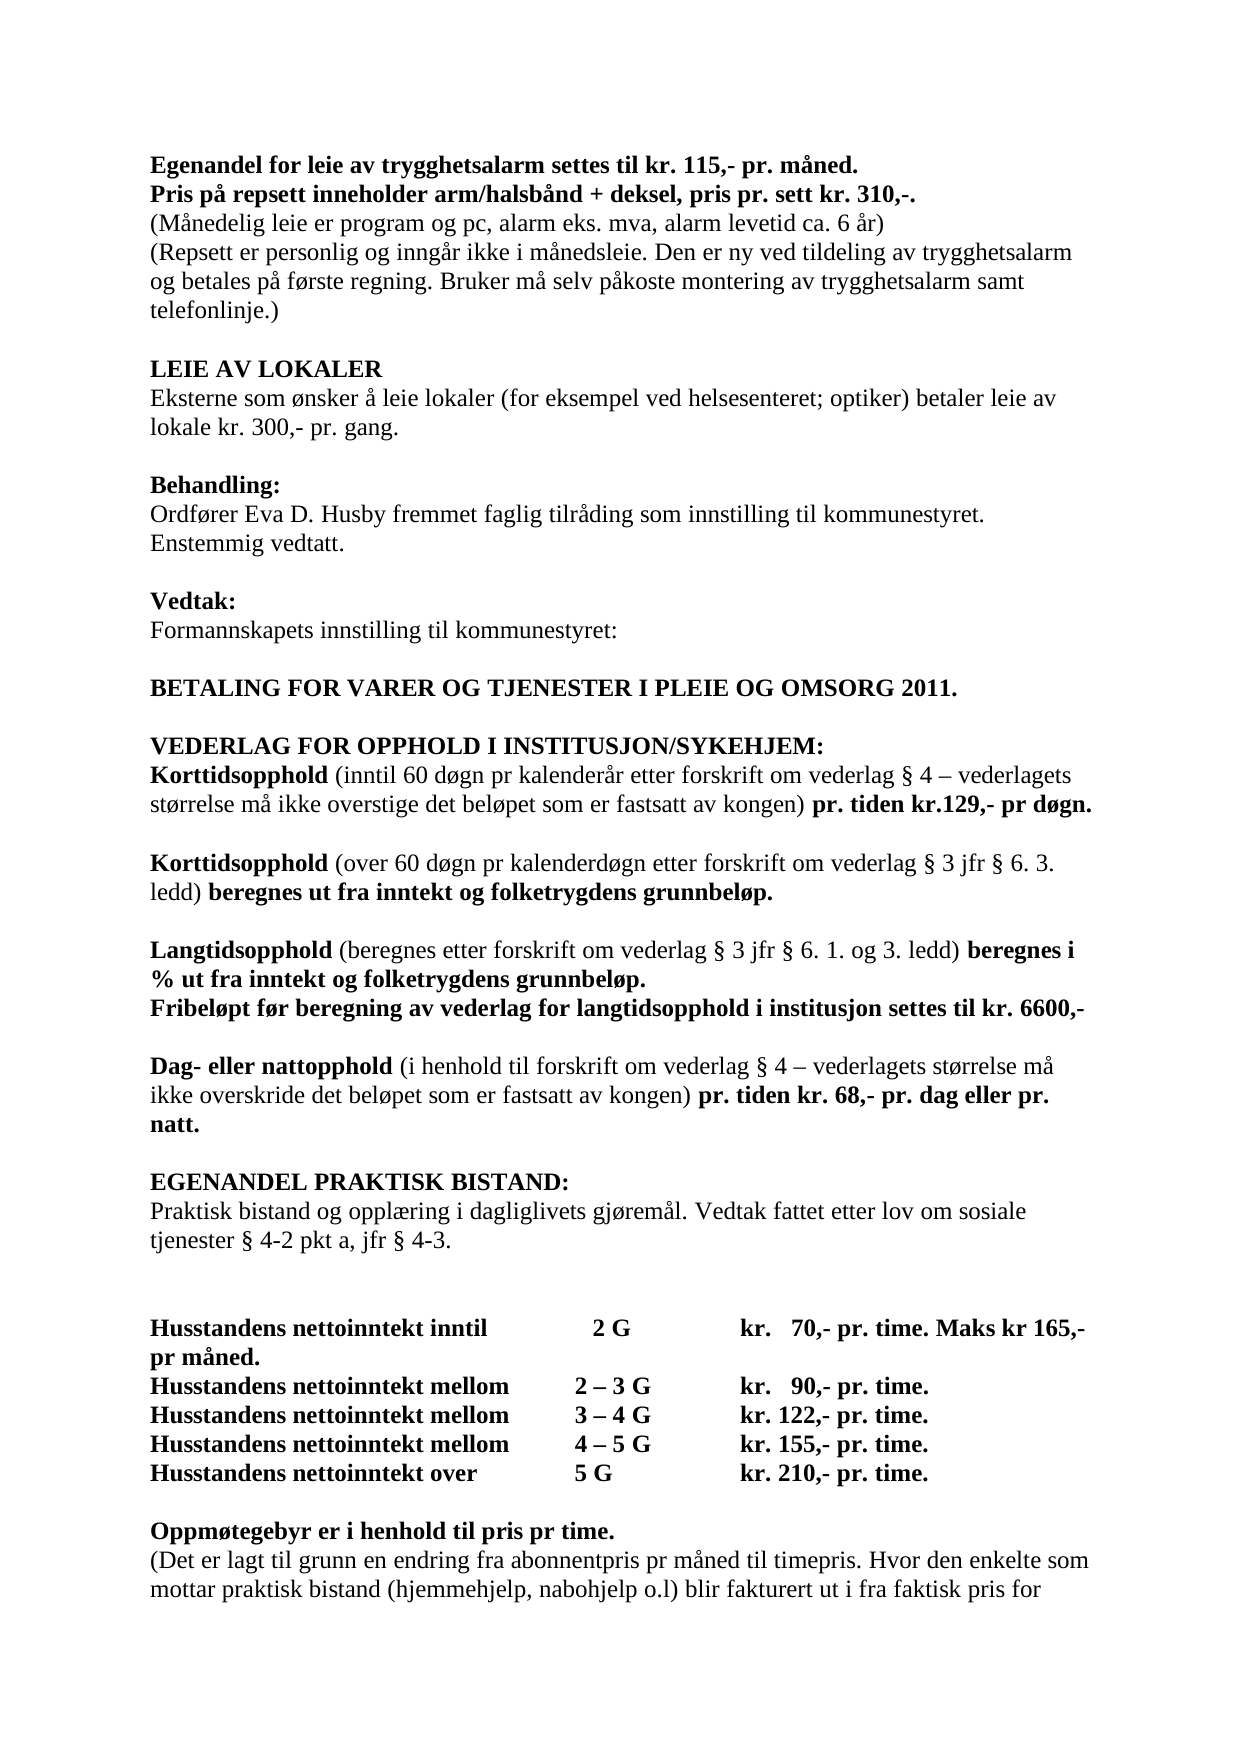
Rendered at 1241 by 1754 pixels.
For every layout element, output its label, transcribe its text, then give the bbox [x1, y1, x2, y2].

text Fribeløpt før beregning av vederlag for langtidsopphold i institusjon settes til kr. 6600,- [150, 993, 1100, 1022]
text Korttidsopphold (inntil 60 døgn pr kalenderår etter forskrift om vederlag § 4 – vederlagets størrelse må ikke overstige det beløpet som er fastsatt av kongen) pr. tiden kr.129,- pr døgn. [150, 760, 1100, 818]
text LEIE AV LOKALER [150, 353, 1100, 382]
text Eksterne som ønsker å leie lokaler (for eksempel ved helsesenteret; optiker) betaler leie av lokale kr. 300,- pr. gang. [150, 382, 1100, 441]
text Husstandens nettoinntekt over 5 G kr. 210,- pr. time. [150, 1458, 1100, 1487]
text Ordfører Eva D. Husby fremmet faglig tilråding som innstilling til kommunestyret. [150, 499, 1100, 528]
text Oppmøtegebyr er i henhold til pris pr time. [150, 1516, 1100, 1545]
text Husstandens nettoinntekt mellom 3 – 4 G kr. 122,- pr. time. [150, 1400, 1100, 1429]
text Behandling: [150, 470, 1100, 499]
text Vedtak: [150, 586, 1100, 615]
text Enstemmig vedtatt. [150, 528, 1100, 557]
text VEDERLAG FOR OPPHOLD I INSTITUSJON/SYKEHJEM: [150, 731, 1100, 760]
text BETALING FOR VARER OG TJENESTER I PLEIE OG OMSORG 2011. [150, 673, 1100, 702]
text Egenandel for leie av trygghetsalarm settes til kr. 115,- pr. måned. [150, 150, 1100, 179]
text (Det er lagt til grunn en endring fra abonnentpris pr måned til timepris. Hvor den enkelte som mottar praktisk bistand (hjemmehjelp, nabohjelp o.l) blir fakturert ut i fra faktisk pris for [150, 1545, 1100, 1603]
text (Repsett er personlig og inngår ikke i månedsleie. Den er ny ved tildeling av trygghetsalarm og betales på første regning. Bruker må selv påkoste montering av trygghetsalarm samt telefonlinje.) [150, 237, 1100, 324]
text Formannskapets innstilling til kommunestyret: [150, 615, 1100, 644]
text EGENANDEL PRAKTISK BISTAND: [150, 1167, 1100, 1196]
text Pris på repsett inneholder arm/halsbånd + deksel, pris pr. sett kr. 310,-. [150, 179, 1100, 208]
text Husstandens nettoinntekt mellom 4 – 5 G kr. 155,- pr. time. [150, 1429, 1100, 1458]
text Dag- eller nattopphold (i henhold til forskrift om vederlag § 4 – vederlagets størrelse må ikke overskride det beløpet som er fastsatt av kongen) pr. tiden kr. 68,- pr. dag eller pr. natt. [150, 1051, 1100, 1138]
text Langtidsopphold (beregnes etter forskrift om vederlag § 3 jfr § 6. 1. og 3. ledd) beregnes i % ut fra inntekt og folketrygdens grunnbeløp. [150, 935, 1100, 993]
text Husstandens nettoinntekt mellom 2 – 3 G kr. 90,- pr. time. [150, 1371, 1100, 1400]
text Husstandens nettoinntekt inntil 2 G kr. 70,- pr. time. Maks kr 165,- pr måned. [150, 1312, 1100, 1371]
text Praktisk bistand og opplæring i dagliglivets gjøremål. Vedtak fattet etter lov om sosiale tjenester § 4-2 pkt a, jfr § 4-3. [150, 1196, 1100, 1254]
text Korttidsopphold (over 60 døgn pr kalenderdøgn etter forskrift om vederlag § 3 jfr § 6. 3. ledd) beregnes ut fra inntekt og folketrygdens grunnbeløp. [150, 847, 1100, 906]
text (Månedelig leie er program og pc, alarm eks. mva, alarm levetid ca. 6 år) [150, 208, 1100, 237]
